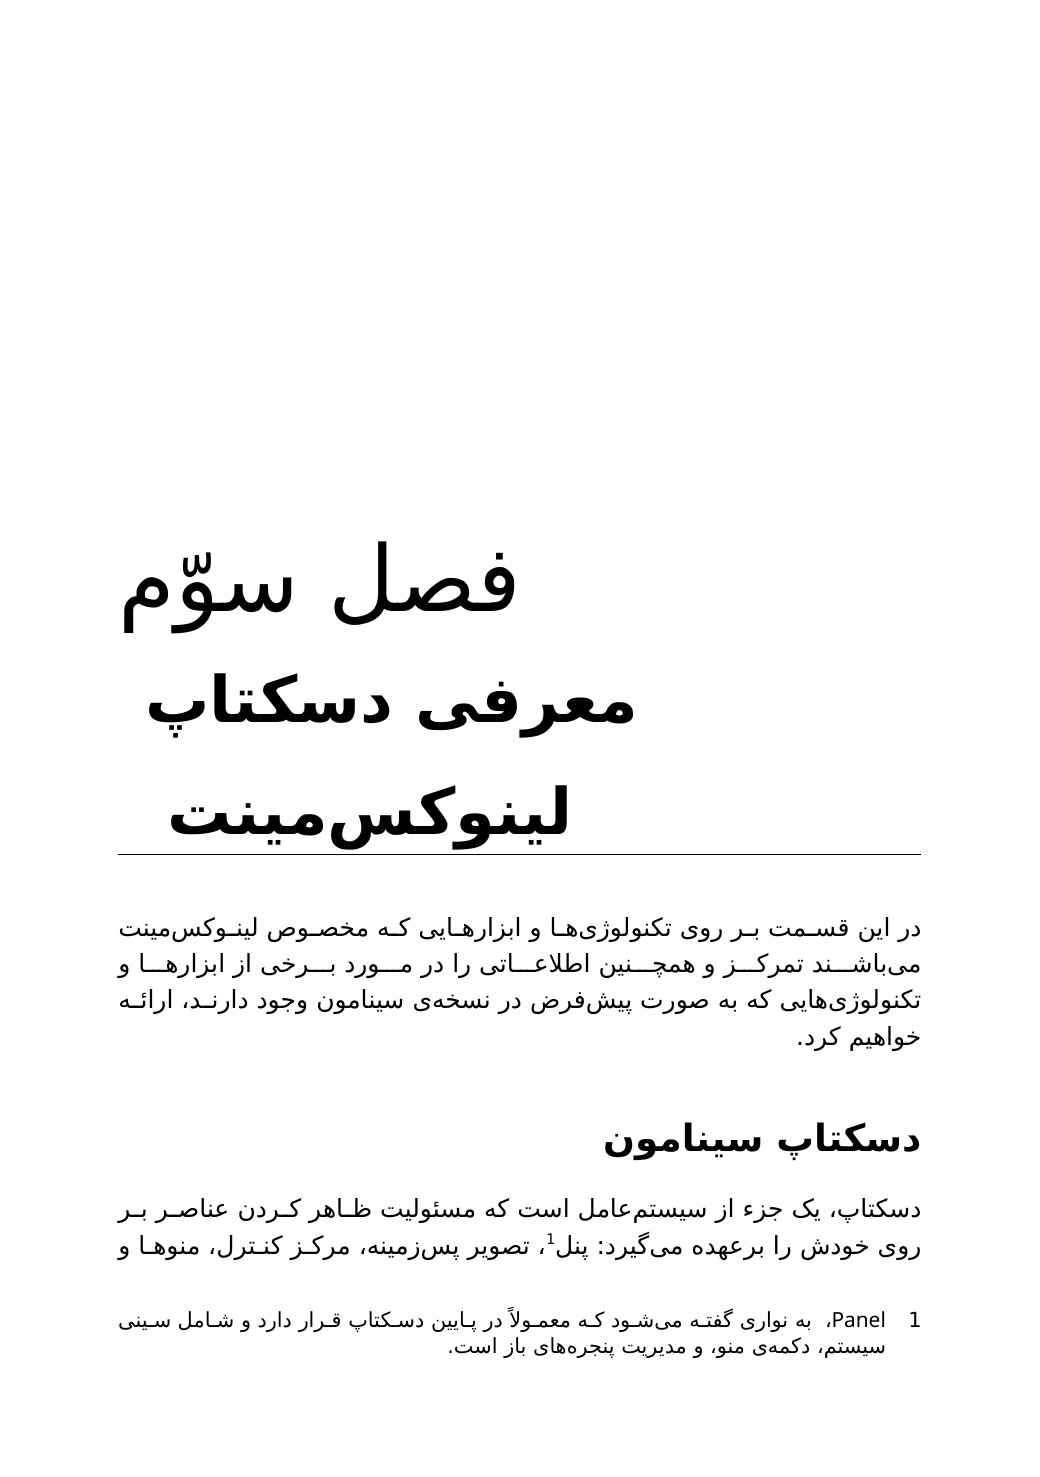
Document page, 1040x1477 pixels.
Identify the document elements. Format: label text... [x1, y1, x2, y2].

text Panel، به نواری گفته می‌شود که معمولاً در پایین دسکتاپ قرار دارد و شامل سینی سیستم، دکمه‌ی منو، و مدیریت پنجره‌های باز است. [118, 1305, 921, 1358]
text دسکتاپ، یک جزء‌ از سیستم‌عامل است که مسئولیت ظاهر کردن عناصر بر روی خودش را برعهده می‌گیرد: پنل، تصویر پس‌زمینه، مرکز کنترل، منوها و غیره. [118, 1194, 921, 1260]
subtitle دسکتاپ سینامون [118, 1117, 921, 1161]
text در این قسمت بر روی تکنولوژی‌ها و ابزارهایی که مخصوص لینوکس‌مینت می‌باشند تمرکز و همچنین اطلاعاتی را در مورد برخی از ابزارها و تکنولوژی‌هایی که به صورت پیش‌فرض در نسخه‌ی سینامون وجود دارند، ارائه خواهیم کرد. [118, 913, 921, 1051]
subtitle معرفی دسکتاپ لینوکس‌مینت [118, 659, 921, 854]
text فصل سوّم [118, 527, 921, 633]
